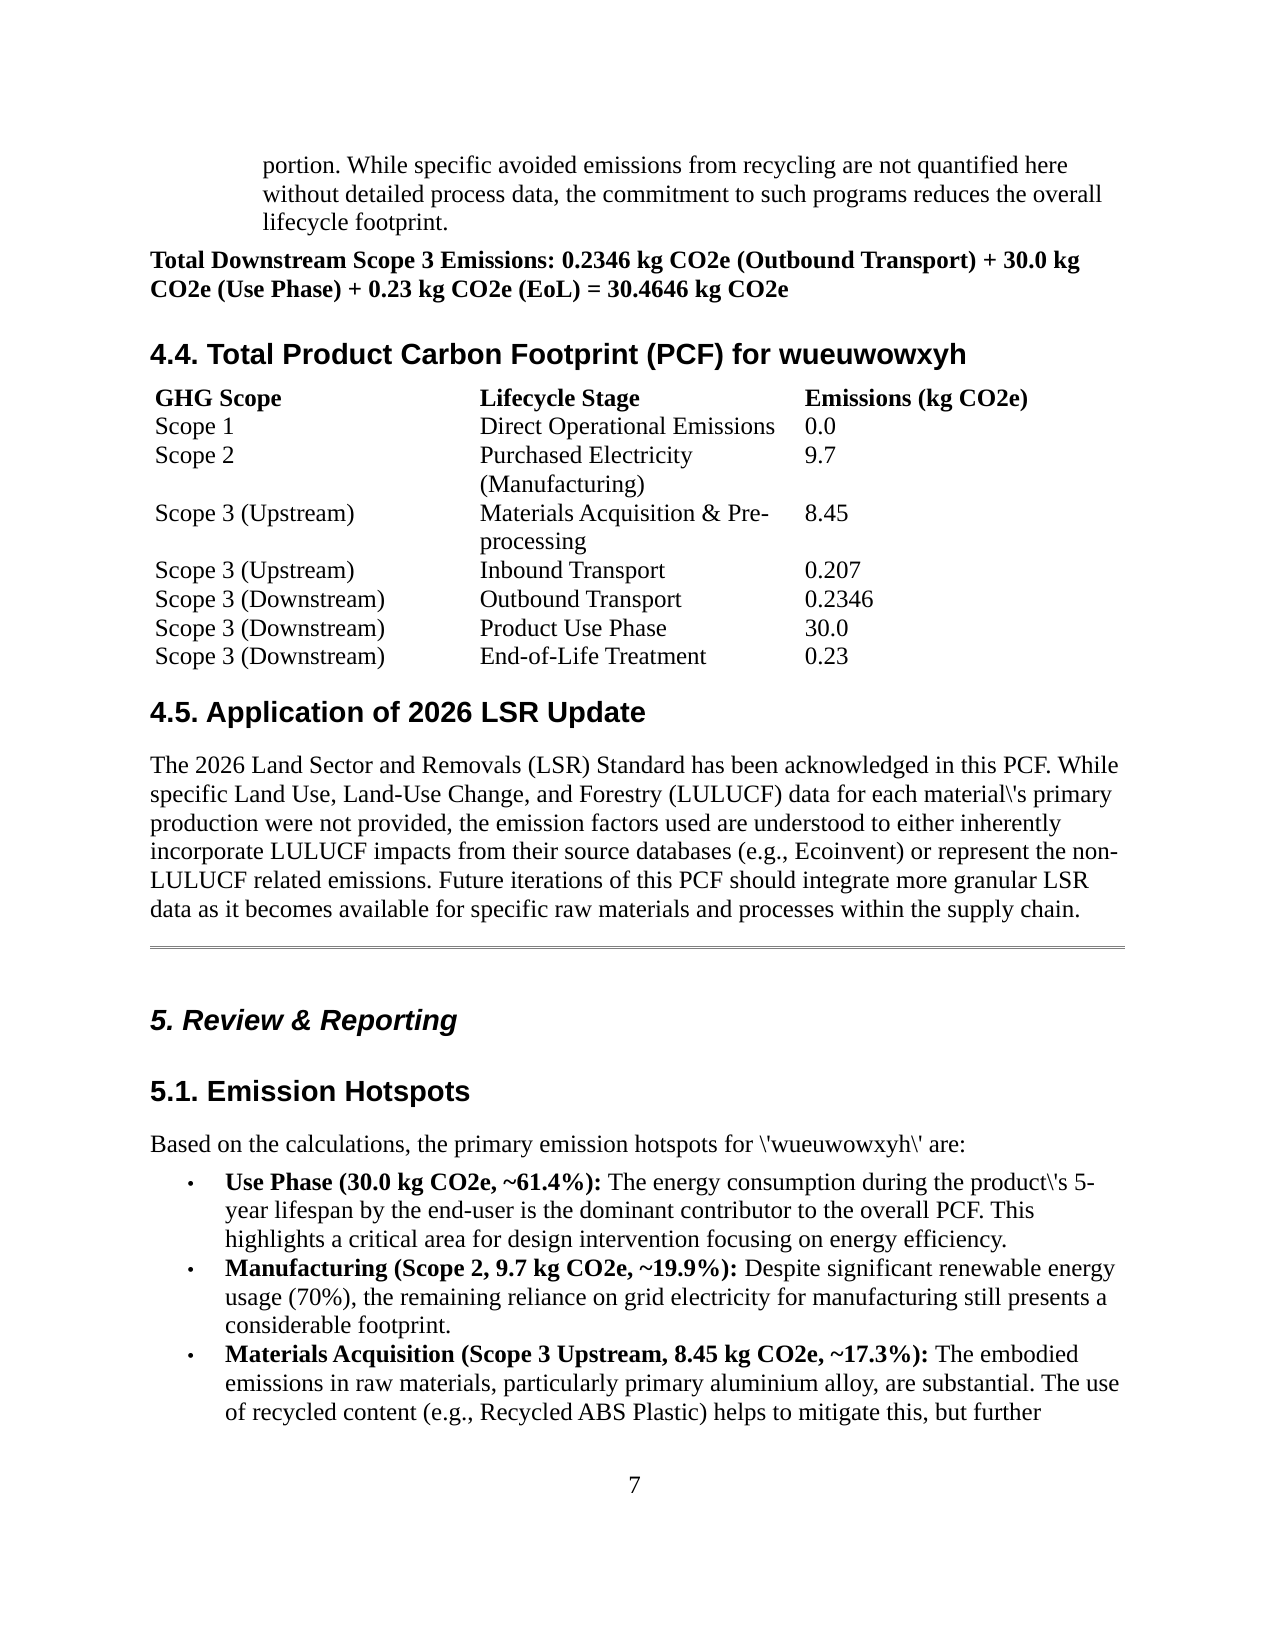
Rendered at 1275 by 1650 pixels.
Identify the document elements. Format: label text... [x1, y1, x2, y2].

table_cell 30.0 [800, 613, 1125, 641]
table_cell Outbound Transport [475, 584, 800, 613]
text Based on the calculations, the primary emission hotspots for \'wueuwowxyh\' are: [150, 1129, 1125, 1158]
table_header Lifecycle Stage [475, 383, 800, 411]
table_cell Scope 3 (Downstream) [150, 641, 475, 670]
table_cell Inbound Transport [475, 555, 800, 584]
table_cell End-of-Life Treatment [475, 641, 800, 670]
list Manufacturing (Scope 2, 9.7 kg CO2e, ~19.9%): Despite significant renewable energy usage (70%), the remaining reliance on grid electricity for manufacturing still presents a considerable footprint. [187, 1253, 1125, 1339]
table_cell Materials Acquisition & Pre-processing [475, 498, 800, 555]
table_cell Scope 3 (Downstream) [150, 613, 475, 641]
table_cell 8.45 [800, 498, 1125, 555]
table_cell 0.23 [800, 641, 1125, 670]
table_cell Direct Operational Emissions [475, 411, 800, 440]
table_cell Product Use Phase [475, 613, 800, 641]
table_cell Purchased Electricity (Manufacturing) [475, 440, 800, 498]
table_cell 9.7 [800, 440, 1125, 498]
list portion. While specific avoided emissions from recycling are not quantified here without detailed process data, the commitment to such programs reduces the overall lifecycle footprint. [225, 150, 1125, 236]
table_cell 0.207 [800, 555, 1125, 584]
table_cell Scope 3 (Downstream) [150, 584, 475, 613]
table_header GHG Scope [150, 383, 475, 411]
table_header Emissions (kg CO2e) [800, 383, 1125, 411]
table_cell Scope 3 (Upstream) [150, 555, 475, 584]
list Materials Acquisition (Scope 3 Upstream, 8.45 kg CO2e, ~17.3%): The embodied emissions in raw materials, particularly primary aluminium alloy, are substantial. The use of recycled content (e.g., Recycled ABS Plastic) helps to mitigate this, but further [187, 1339, 1125, 1425]
text Total Downstream Scope 3 Emissions: 0.2346 kg CO2e (Outbound Transport) + 30.0 kg CO2e (Use Phase) + 0.23 kg CO2e (EoL) = 30.4646 kg CO2e [150, 245, 1125, 303]
subtitle 4.4. Total Product Carbon Footprint (PCF) for wueuwowxyh [150, 337, 1125, 370]
table_cell Scope 3 (Upstream) [150, 498, 475, 555]
subtitle 4.5. Application of 2026 LSR Update [150, 695, 1125, 729]
subtitle 5. Review & Reporting [150, 1003, 1125, 1036]
subtitle 5.1. Emission Hotspots [150, 1074, 1125, 1107]
table_cell Scope 1 [150, 411, 475, 440]
table_cell Scope 2 [150, 440, 475, 498]
text The 2026 Land Sector and Removals (LSR) Standard has been acknowledged in this PCF. While specific Land Use, Land-Use Change, and Forestry (LULUCF) data for each material\'s primary production were not provided, the emission factors used are understood to either inherently incorporate LULUCF impacts from their source databases (e.g., Ecoinvent) or represent the non-LULUCF related emissions. Future iterations of this PCF should integrate more granular LSR data as it becomes available for specific raw materials and processes within the supply chain. [150, 750, 1125, 923]
table_cell 0.0 [800, 411, 1125, 440]
table_cell 0.2346 [800, 584, 1125, 613]
list Use Phase (30.0 kg CO2e, ~61.4%): The energy consumption during the product\'s 5-year lifespan by the end-user is the dominant contributor to the overall PCF. This highlights a critical area for design intervention focusing on energy efficiency. [187, 1167, 1125, 1253]
